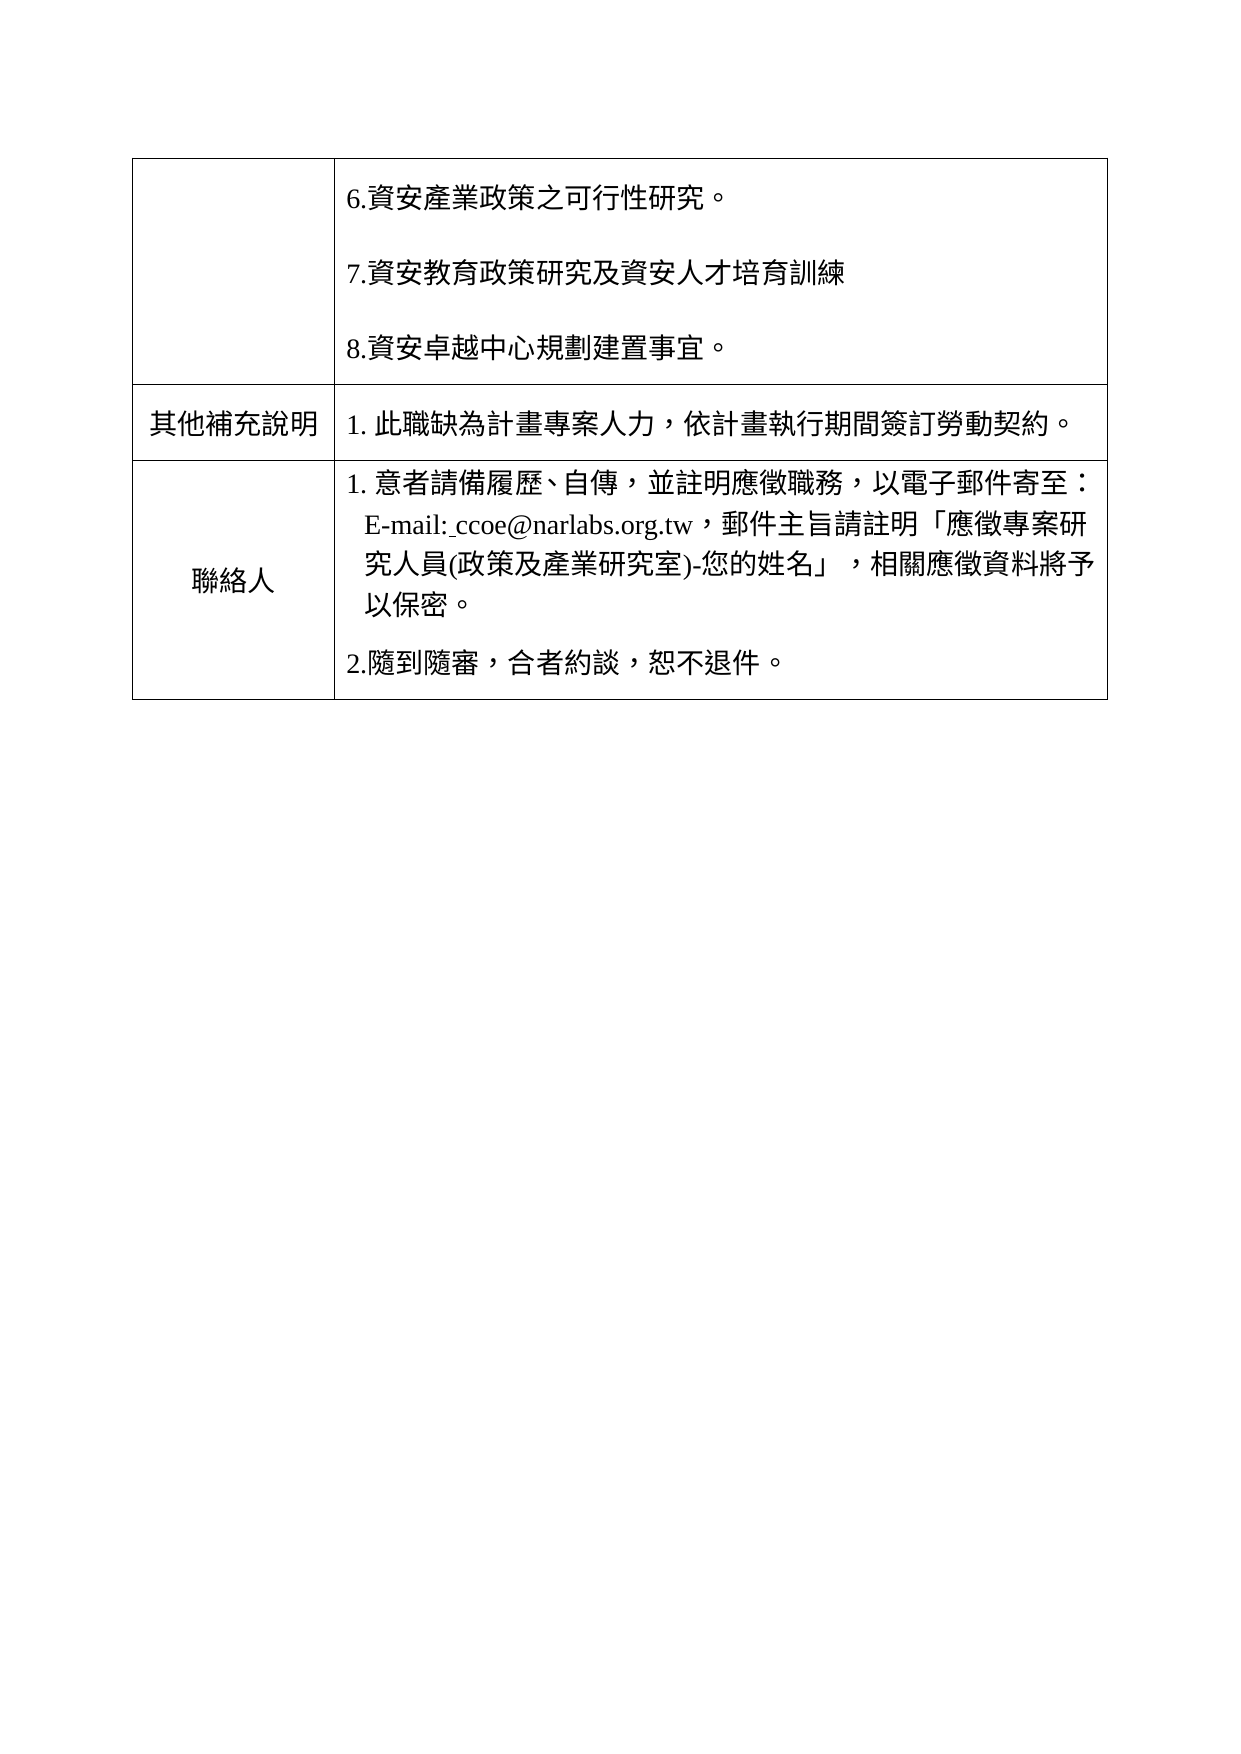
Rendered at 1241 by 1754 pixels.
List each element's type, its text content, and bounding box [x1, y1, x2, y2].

table_cell 6.資安產業政策之可行性研究。 7.資安教育政策研究及資安人才培育訓練 8.資安卓越中心規劃建置事宜。 [335, 159, 1107, 384]
table_cell [133, 159, 334, 384]
table_cell 1. 此職缺為計畫專案人力，依計畫執行期間簽訂勞動契約。 [335, 385, 1107, 460]
table_cell 其他補充說明 [133, 385, 334, 460]
table_cell 1. 意者請備履歷、自傳，並註明應徵職務，以電子郵件寄至：E-mail: ccoe@narlabs.org.tw，郵件主旨請註明「應徵專案研究人員(政策及產業研究室)-您的姓名」，相關應徵資料將予以保密。 2.隨到隨審，合者約談，恕不退件。 [335, 461, 1107, 699]
table_cell 聯絡人 [133, 461, 334, 699]
